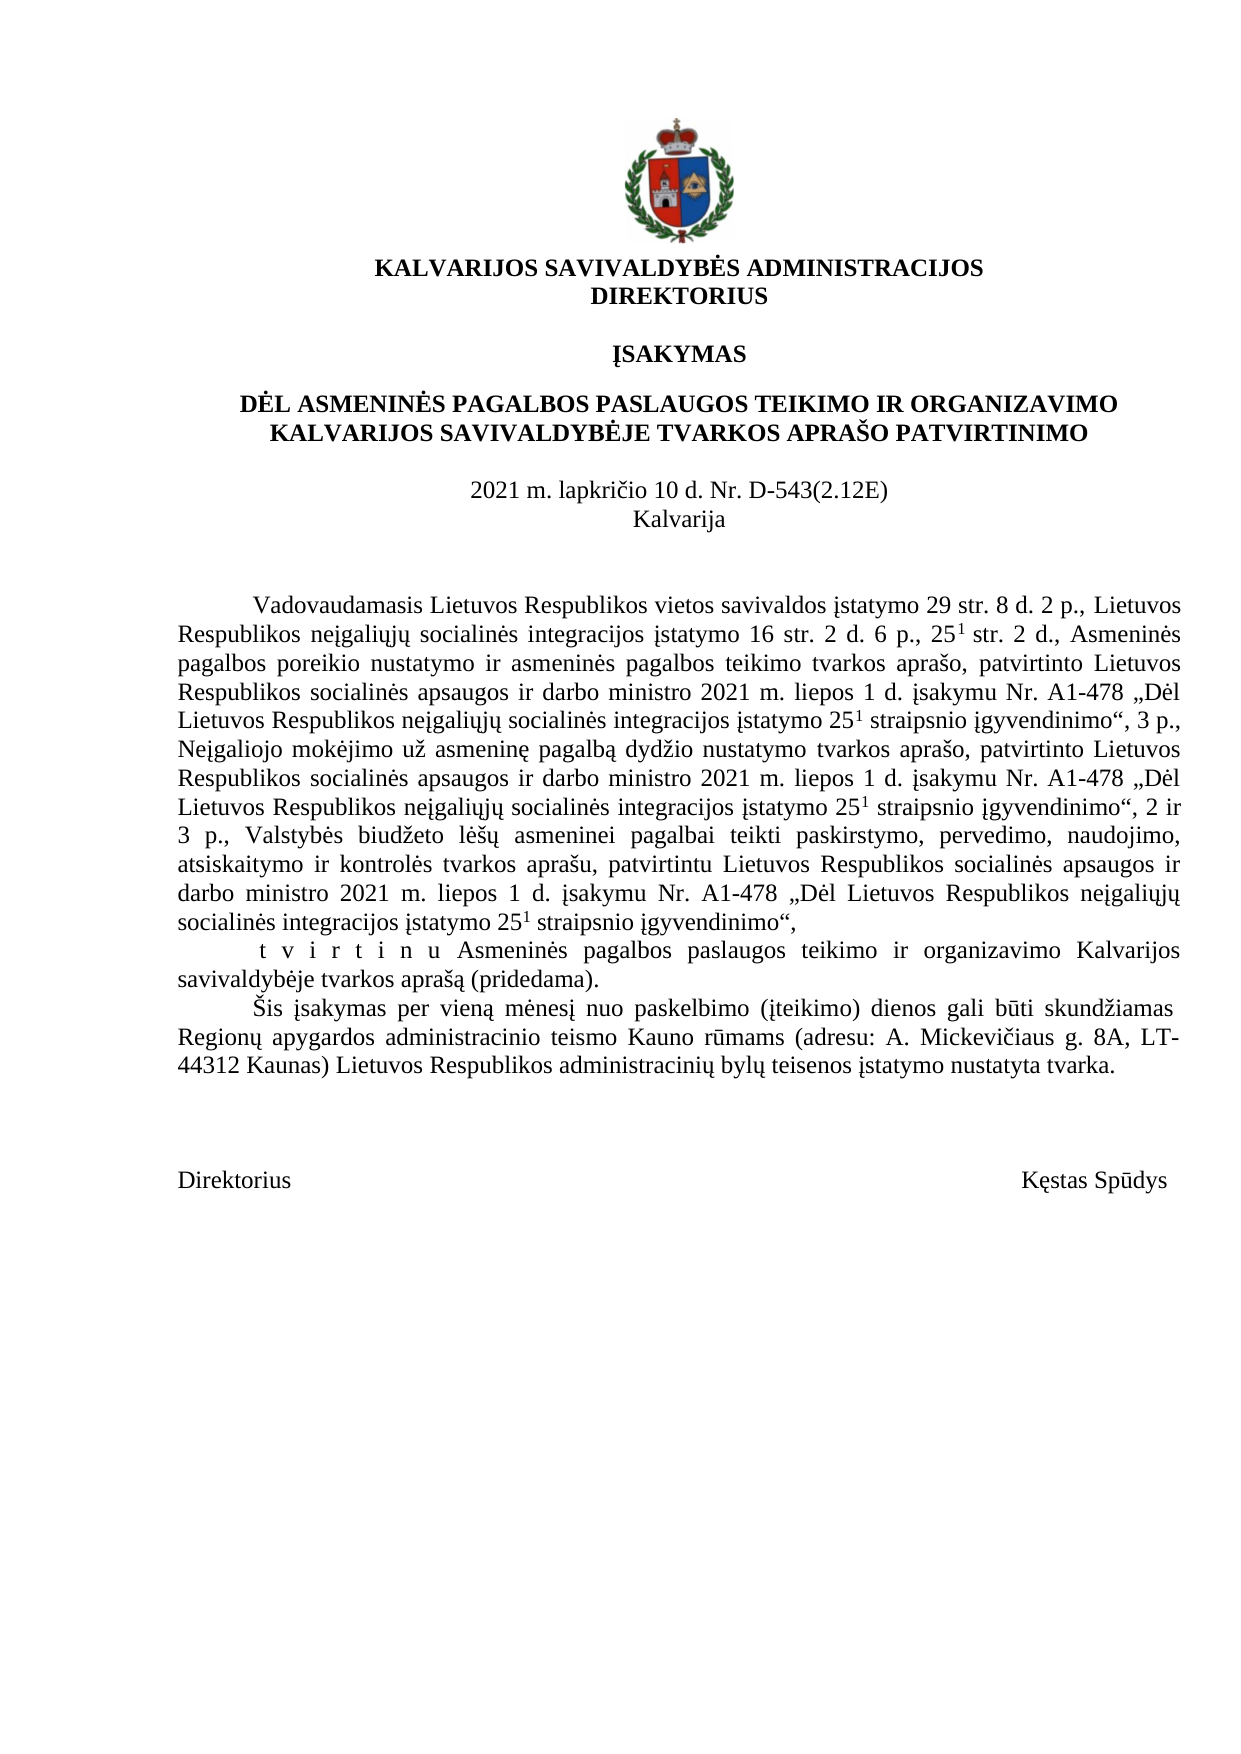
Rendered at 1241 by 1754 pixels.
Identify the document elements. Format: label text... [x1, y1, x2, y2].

text DIREKTORIUS [177, 281, 1181, 310]
text KALVARIJOS SAVIVALDYBĖS ADMINISTRACIJOS [177, 253, 1181, 281]
text t v i r t i n u Asmeninės pagalbos paslaugos teikimo ir organizavimo Kalvarijos savivaldybėje tvarkos aprašą (pridedama). [177, 936, 1181, 993]
text Vadovaudamasis Lietuvos Respublikos vietos savivaldos įstatymo 29 str. 8 d. 2 p., Lietuvos Respublikos neįgaliųjų socialinės integracijos įstatymo 16 str. 2 d. 6 p., 251 str. 2 d., Asmeninės pagalbos poreikio nustatymo ir asmeninės pagalbos teikimo tvarkos aprašo, patvirtinto Lietuvos Respublikos socialinės apsaugos ir darbo ministro 2021 m. liepos 1 d. įsakymu Nr. A1-478 „Dėl Lietuvos Respublikos neįgaliųjų socialinės integracijos įstatymo 251 straipsnio įgyvendinimo“, 3 p., Neįgaliojo mokėjimo už asmeninę pagalbą dydžio nustatymo tvarkos aprašo, patvirtinto Lietuvos Respublikos socialinės apsaugos ir darbo ministro 2021 m. liepos 1 d. įsakymu Nr. A1-478 „Dėl Lietuvos Respublikos neįgaliųjų socialinės integracijos įstatymo 251 straipsnio įgyvendinimo“, 2 ir 3 p., Valstybės biudžeto lėšų asmeninei pagalbai teikti paskirstymo, pervedimo, naudojimo, atsiskaitymo ir kontrolės tvarkos aprašu, patvirtintu Lietuvos Respublikos socialinės apsaugos ir darbo ministro 2021 m. liepos 1 d. įsakymu Nr. A1-478 „Dėl Lietuvos Respublikos neįgaliųjų socialinės integracijos įstatymo 251 straipsnio įgyvendinimo“, [177, 591, 1181, 936]
text Kalvarija [177, 504, 1181, 533]
text ĮSAKYMAS [177, 339, 1181, 368]
text Šis įsakymas per vieną mėnesį nuo paskelbimo (įteikimo) dienos gali būti skundžiamas Regionų apygardos administracinio teismo Kauno rūmams (adresu: A. Mickevičiaus g. 8A, LT-44312 Kaunas) Lietuvos Respublikos administracinių bylų teisenos įstatymo nustatyta tvarka. [177, 993, 1181, 1079]
text Direktorius Kęstas Spūdys [177, 1166, 1181, 1194]
text DĖL ASMENINĖS PAGALBOS PASLAUGOS TEIKIMO IR ORGANIZAVIMO KALVARIJOS SAVIVALDYBĖJE TVARKOS APRAŠO PATVIRTINIMO [177, 389, 1181, 447]
text 2021 m. lapkričio 10 d. Nr. D-543(2.12E) [177, 476, 1181, 504]
